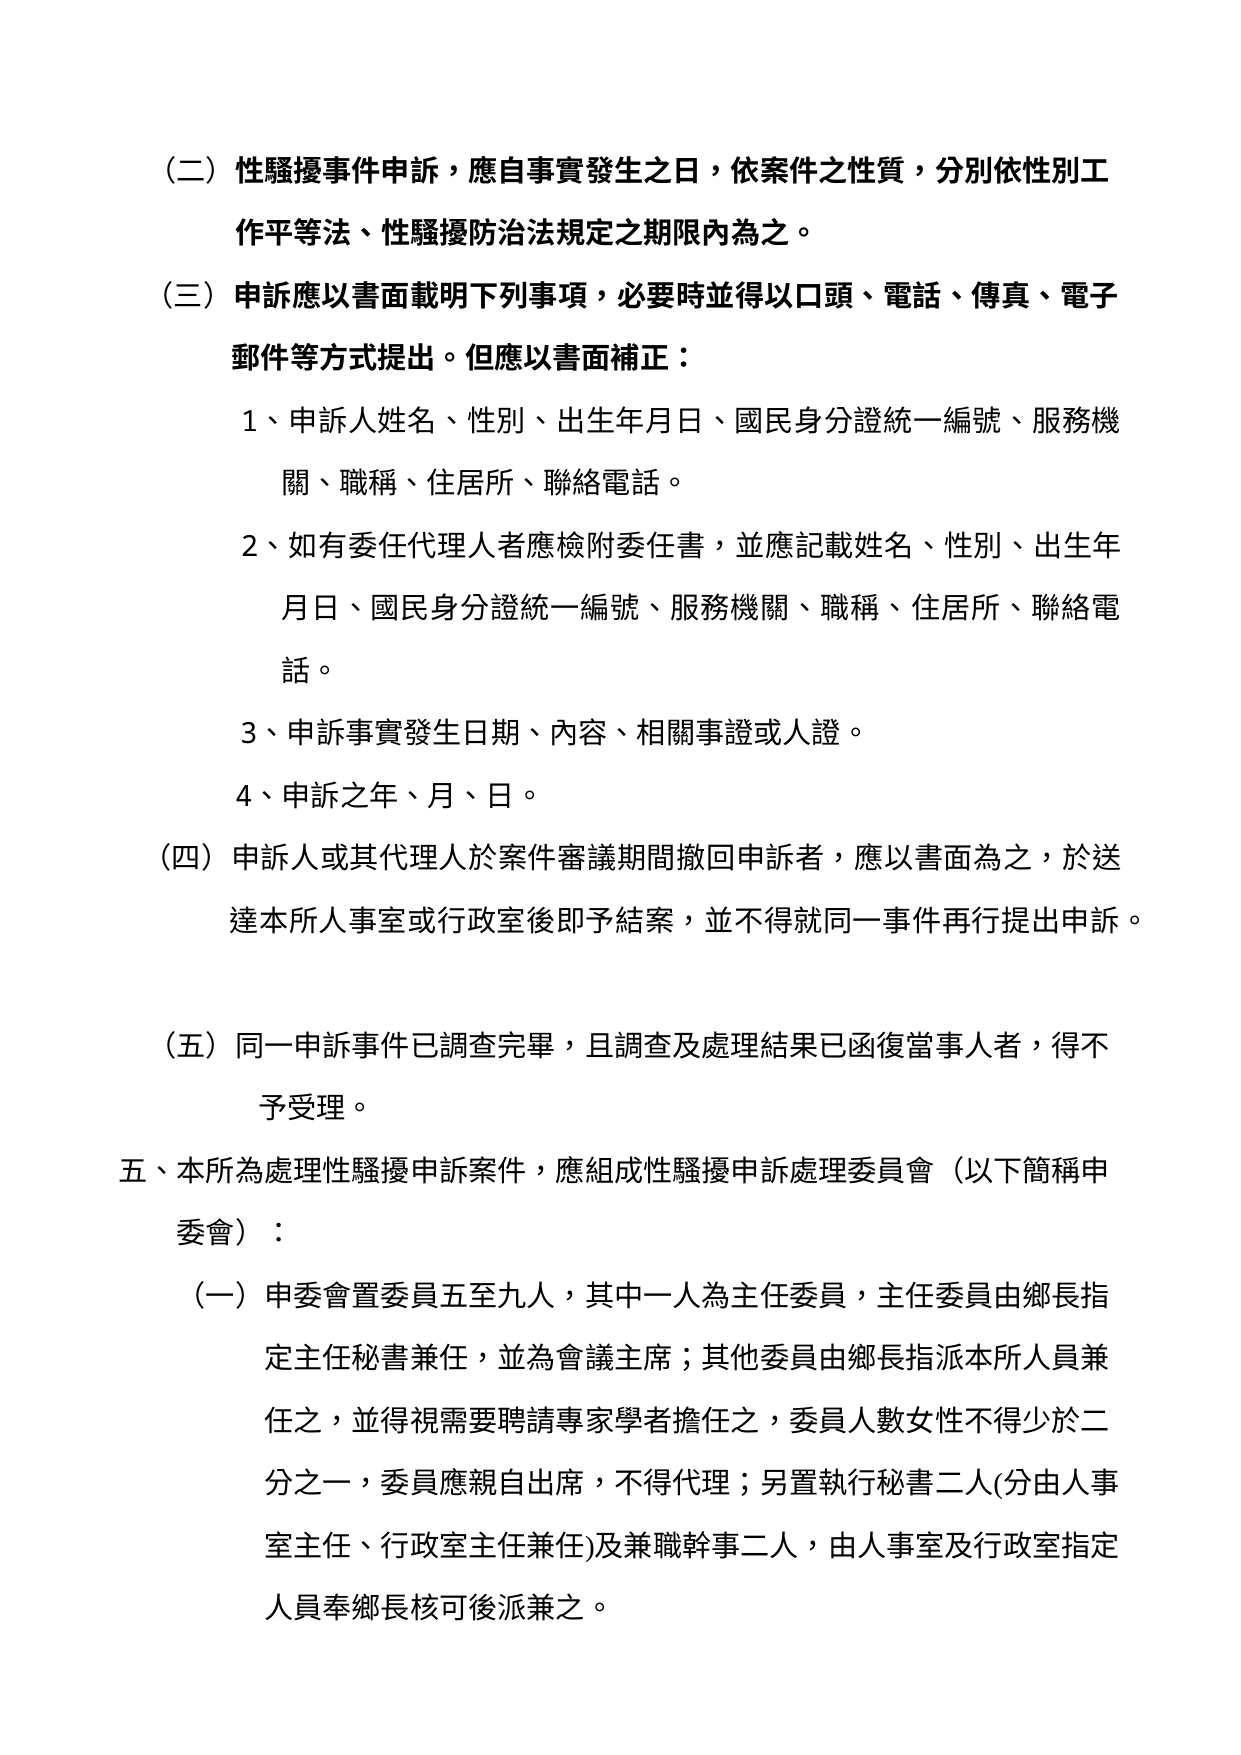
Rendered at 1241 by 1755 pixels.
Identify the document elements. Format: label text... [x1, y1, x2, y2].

text 五、本所為處理性騷擾申訴案件，應組成性騷擾申訴處理委員會（以下簡稱申委會）： [118, 1127, 1122, 1252]
text 4、申訴之年、月、日。 [118, 752, 1122, 814]
text （五）同一申訴事件已調查完畢，且調查及處理結果已函復當事人者，得不 [118, 1002, 1122, 1064]
text 予受理。 [118, 1064, 1122, 1127]
text （三）申訴應以書面載明下列事項，必要時並得以口頭、電話、傳真、電子郵件等方式提出。但應以書面補正： [144, 252, 1122, 377]
text （二）性騷擾事件申訴，應自事實發生之日，依案件之性質，分別依性別工 [118, 127, 1122, 189]
text 作平等法、性騷擾防治法規定之期限內為之。 [118, 189, 1122, 252]
text （四）申訴人或其代理人於案件審議期間撤回申訴者，應以書面為之，於送達本所人事室或行政室後即予結案，並不得就同一事件再行提出申訴。 [142, 814, 1122, 1002]
text 3、申訴事實發生日期、內容、相關事證或人證。 [222, 689, 1122, 752]
text 1、申訴人姓名、性別、出生年月日、國民身分證統一編號、服務機關、職稱、住居所、聯絡電話。 [222, 377, 1122, 502]
text （一）申委會置委員五至九人，其中一人為主任委員，主任委員由鄉長指定主任秘書兼任，並為會議主席；其他委員由鄉長指派本所人員兼任之，並得視需要聘請專家學者擔任之，委員人數女性不得少於二分之一，委員應親自出席，不得代理；另置執行秘書二人(分由人事室主任、行政室主任兼任)及兼職幹事二人，由人事室及行政室指定人員奉鄉長核可後派兼之。 [118, 1252, 1122, 1627]
text 2、如有委任代理人者應檢附委任書，並應記載姓名、性別、出生年月日、國民身分證統一編號、服務機關、職稱、住居所、聯絡電話。 [222, 502, 1122, 689]
